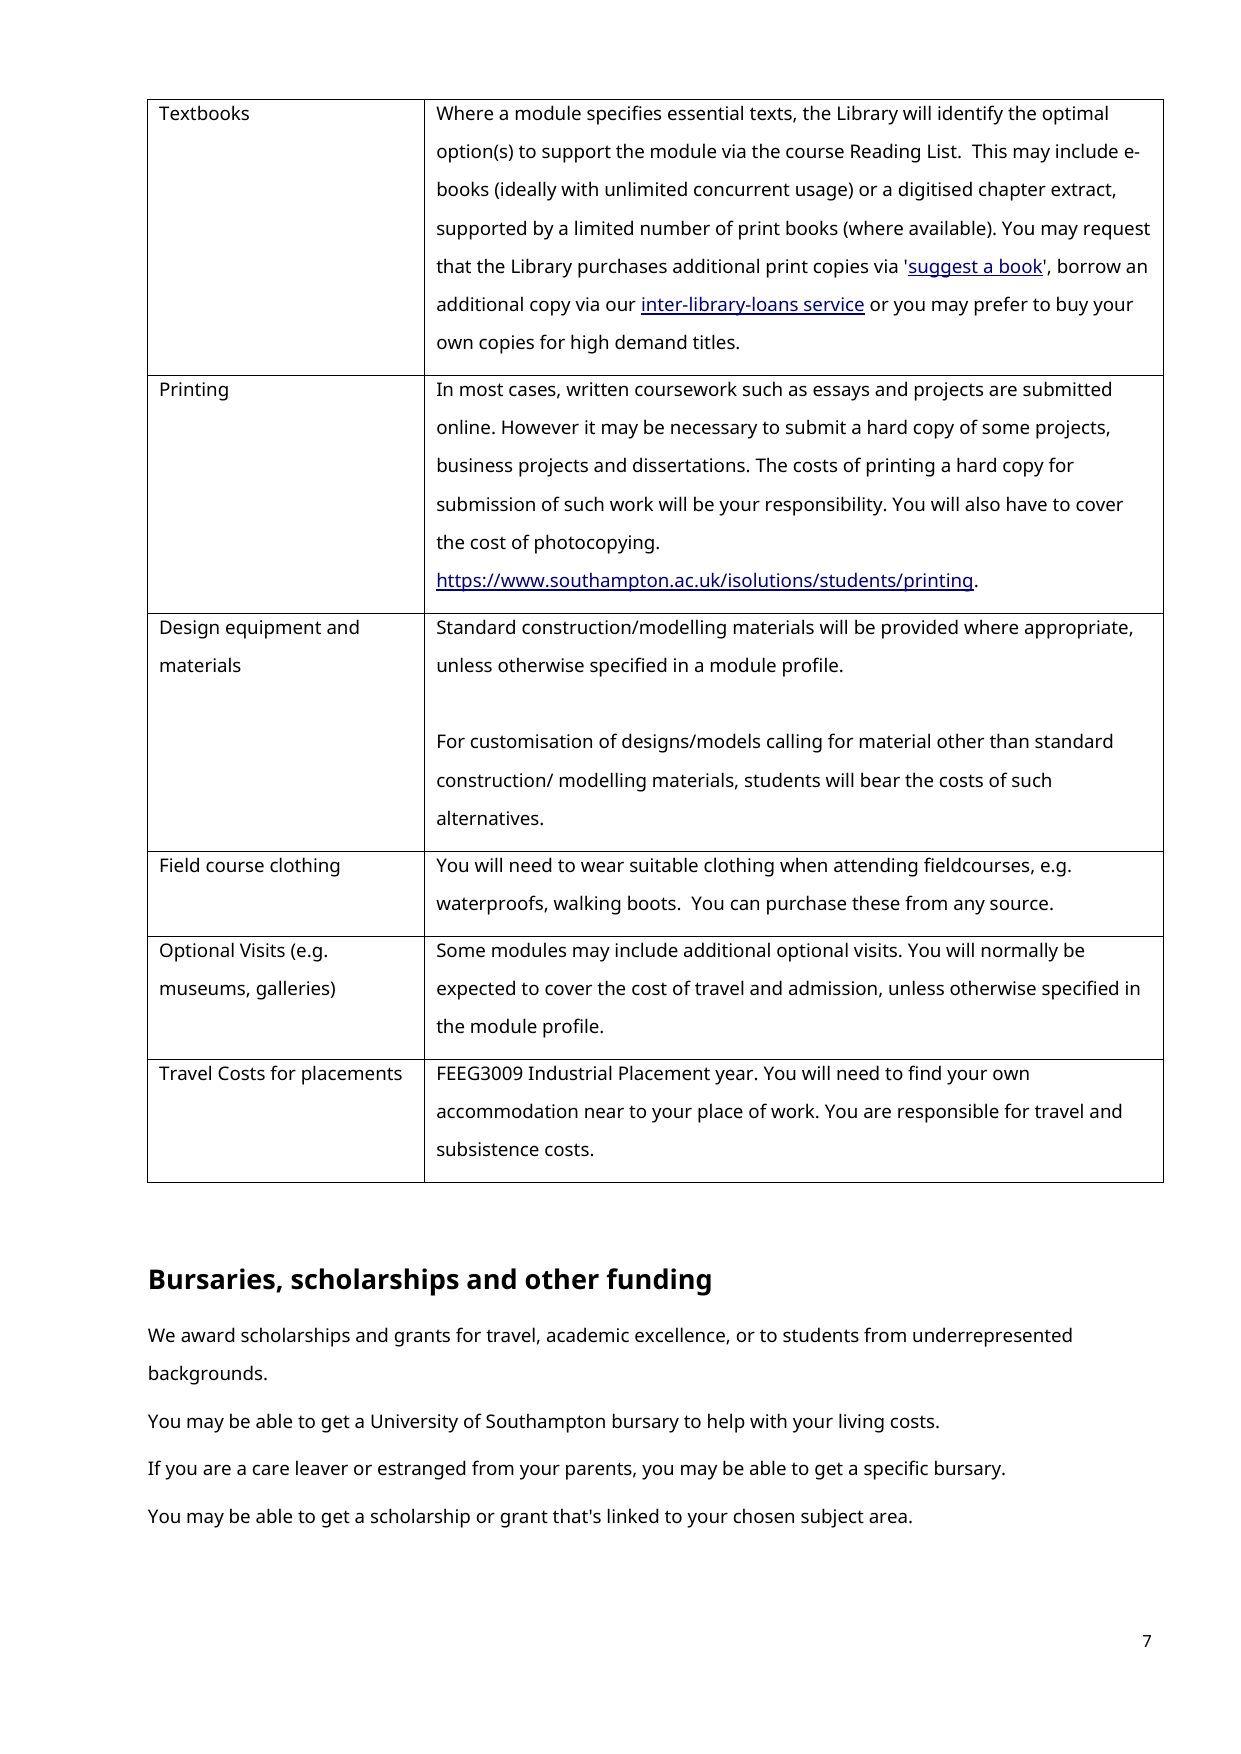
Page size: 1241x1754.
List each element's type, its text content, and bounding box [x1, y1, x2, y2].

table_cell Some modules may include additional optional visits. You will normally be expected to cover the cost of travel and admission, unless otherwise specified in the module profile. [425, 937, 1163, 1059]
table_cell In most cases, written coursework such as essays and projects are submitted online. However it may be necessary to submit a hard copy of some projects, business projects and dissertations. The costs of printing a hard copy for submission of such work will be your responsibility. You will also have to cover the cost of photocopying. https://www.southampton.ac.uk/isolutions/students/printing. [425, 376, 1163, 613]
table_cell FEEG3009 Industrial Placement year. You will need to find your own accommodation near to your place of work. You are responsible for travel and subsistence costs. [425, 1060, 1163, 1182]
table_cell Design equipment and materials [148, 614, 424, 851]
text You may be able to get a scholarship or grant that's linked to your chosen subject area. [148, 1503, 1152, 1529]
table_cell Where a module specifies essential texts, the Library will identify the optimal option(s) to support the module via the course Reading List. This may include e-books (ideally with unlimited concurrent usage) or a digitised chapter extract, supported by a limited number of print books (where available). You may request that the Library purchases additional print copies via 'suggest a book', borrow an additional copy via our inter-library-loans service or you may prefer to buy your own copies for high demand titles. [425, 100, 1163, 375]
text If you are a care leaver or estranged from your parents, you may be able to get a specific bursary. [148, 1456, 1152, 1481]
subtitle Bursaries, scholarships and other funding [148, 1261, 1152, 1297]
table_cell Field course clothing [148, 852, 424, 936]
table_cell Standard construction/modelling materials will be provided where appropriate, unless otherwise specified in a module profile. For customisation of designs/models calling for material other than standard construction/ modelling materials, students will bear the costs of such alternatives. [425, 614, 1163, 851]
table_cell Optional Visits (e.g. museums, galleries) [148, 937, 424, 1059]
text We award scholarships and grants for travel, academic excellence, or to students from underrepresented backgrounds. [148, 1322, 1152, 1386]
table_cell Textbooks [148, 100, 424, 375]
table_cell Printing [148, 376, 424, 613]
table_cell Travel Costs for placements [148, 1060, 424, 1182]
table_cell You will need to wear suitable clothing when attending fieldcourses, e.g. waterproofs, walking boots. You can purchase these from any source. [425, 852, 1163, 936]
text You may be able to get a University of Southampton bursary to help with your living costs. [148, 1408, 1152, 1433]
